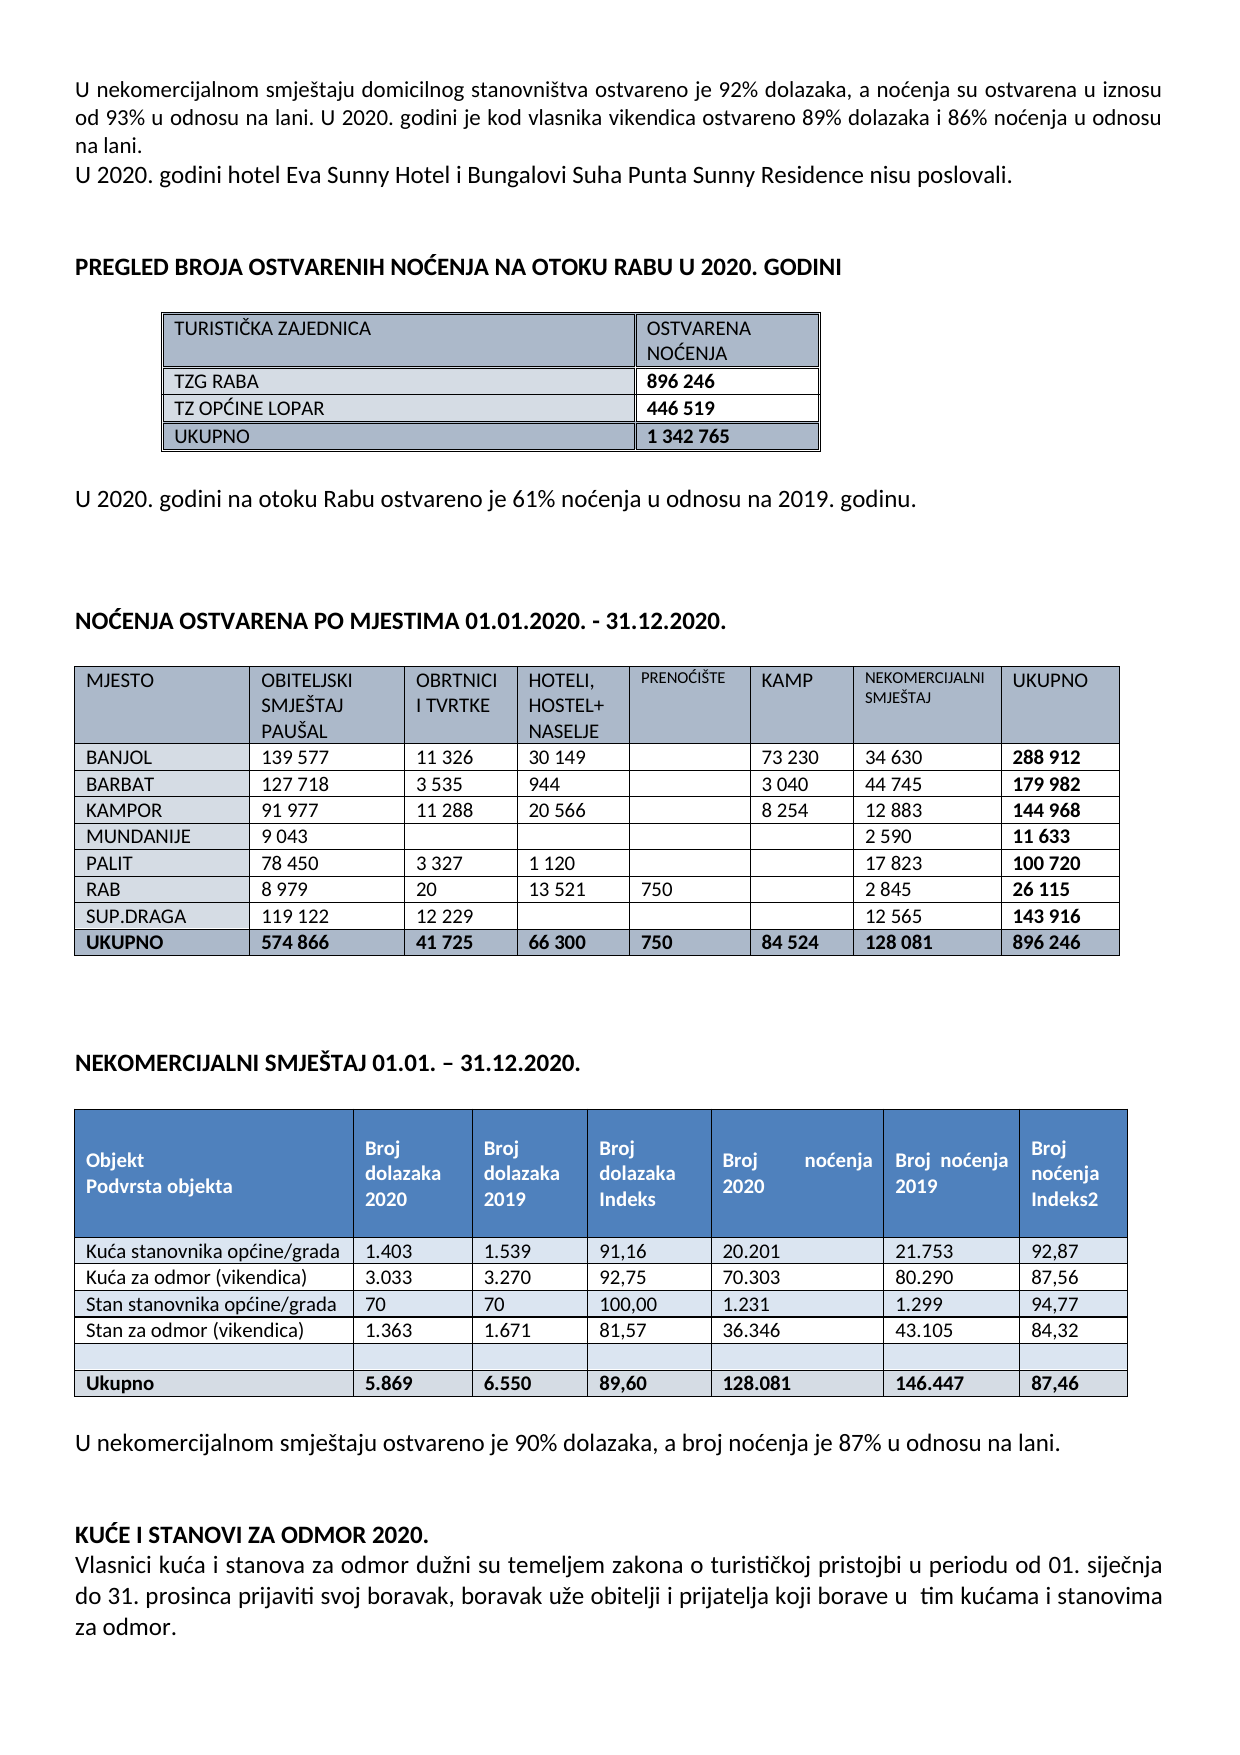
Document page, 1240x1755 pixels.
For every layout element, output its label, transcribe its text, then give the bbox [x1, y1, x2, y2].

table_cell 1.299 [884, 1291, 1019, 1316]
table_cell 30 149 [518, 744, 629, 770]
table_cell TZG RABA [164, 369, 634, 394]
table_cell 11 288 [405, 797, 517, 823]
table_cell 896 246 [637, 369, 818, 394]
table_cell 11 326 [405, 744, 517, 770]
table_cell 70 [473, 1291, 587, 1316]
table_cell [630, 824, 750, 849]
table_cell 1 342 765 [637, 424, 818, 449]
table_cell 944 [518, 771, 629, 796]
table_cell 6.550 [473, 1371, 587, 1396]
table_cell 9 043 [250, 824, 404, 849]
table_header Broj noćenja 2020 [712, 1110, 883, 1237]
table_cell 70.303 [712, 1264, 883, 1290]
table_cell 20 [405, 877, 517, 902]
table_cell 21.753 [884, 1238, 1019, 1263]
table_cell 574 866 [250, 930, 404, 955]
table_cell Kuća stanovnika općine/grada [75, 1238, 353, 1263]
table_cell 144 968 [1002, 797, 1119, 823]
table_cell BARBAT [75, 771, 249, 796]
table_cell [630, 744, 750, 770]
text NOĆENJA OSTVARENA PO MJESTIMA 01.01.2020. - 31.12.2020. [75, 605, 1164, 635]
table_cell 92,75 [588, 1264, 711, 1290]
table_cell 8 979 [250, 877, 404, 902]
text NEKOMERCIJALNI SMJEŠTAJ 01.01. – 31.12.2020. [75, 1047, 1164, 1078]
table_cell 2 590 [854, 824, 1001, 849]
table_cell 3.270 [473, 1264, 587, 1290]
table_cell 128 081 [854, 930, 1001, 955]
table_header PRENOĆIŠTE [630, 667, 750, 743]
table_cell 11 633 [1002, 824, 1119, 849]
table_cell 34 630 [854, 744, 1001, 770]
table_header HOTELI, HOSTEL+ NASELJE [518, 667, 629, 743]
table_cell [630, 771, 750, 796]
table_cell 41 725 [405, 930, 517, 955]
text PREGLED BROJA OSTVARENIH NOĆENJA NA OTOKU RABU U 2020. GODINI [75, 251, 1164, 281]
table_cell Ukupno [75, 1371, 353, 1396]
table_header Broj dolazaka 2019 [473, 1110, 587, 1237]
table_cell 8 254 [751, 797, 853, 823]
table_cell 179 982 [1002, 771, 1119, 796]
table_cell [751, 877, 853, 902]
table_header KAMP [751, 667, 853, 743]
table_cell RAB [75, 877, 249, 902]
table_cell 1.363 [354, 1318, 472, 1343]
table_cell [518, 903, 629, 928]
table_cell [75, 1344, 353, 1369]
table_header OSTVARENA NOĆENJA [637, 315, 818, 366]
table_cell 143 916 [1002, 903, 1119, 928]
table_cell [630, 850, 750, 876]
table_cell 5.869 [354, 1371, 472, 1396]
table_cell 70 [354, 1291, 472, 1316]
table_cell [751, 850, 853, 876]
table_cell 36.346 [712, 1318, 883, 1343]
table_cell [518, 824, 629, 849]
table_cell [1020, 1344, 1127, 1369]
table_cell [588, 1344, 711, 1369]
table_cell Stan stanovnika općine/grada [75, 1291, 353, 1316]
table_cell [712, 1344, 883, 1369]
table_cell 12 229 [405, 903, 517, 928]
table_cell 84,32 [1020, 1318, 1127, 1343]
table_cell 288 912 [1002, 744, 1119, 770]
table_cell 84 524 [751, 930, 853, 955]
table_cell 139 577 [250, 744, 404, 770]
table_cell 12 565 [854, 903, 1001, 928]
text U nekomercijalnom smještaju ostvareno je 90% dolazaka, a broj noćenja je 87% u odnosu na lani. [75, 1428, 1164, 1458]
table_header NEKOMERCIJALNI SMJEŠTAJ [854, 667, 1001, 743]
table_cell UKUPNO [75, 930, 249, 955]
table_cell 78 450 [250, 850, 404, 876]
table_cell 3.033 [354, 1264, 472, 1290]
text U 2020. godini hotel Eva Sunny Hotel i Bungalovi Suha Punta Sunny Residence nisu poslovali. [75, 159, 1164, 189]
table_cell 26 115 [1002, 877, 1119, 902]
table_header TURISTIČKA ZAJEDNICA [164, 315, 634, 366]
table_cell 87,56 [1020, 1264, 1127, 1290]
table_cell 66 300 [518, 930, 629, 955]
table_header UKUPNO [1002, 667, 1119, 743]
table_cell 80.290 [884, 1264, 1019, 1290]
table_cell 73 230 [751, 744, 853, 770]
table_cell 44 745 [854, 771, 1001, 796]
table_cell 94,77 [1020, 1291, 1127, 1316]
table_cell 750 [630, 877, 750, 902]
table_cell 1.403 [354, 1238, 472, 1263]
table_cell 119 122 [250, 903, 404, 928]
table_cell SUP.DRAGA [75, 903, 249, 928]
table_cell 896 246 [1002, 930, 1119, 955]
table_cell 1.671 [473, 1318, 587, 1343]
table_cell 20.201 [712, 1238, 883, 1263]
table_header MJESTO [75, 667, 249, 743]
text KUĆE I STANOVI ZA ODMOR 2020. [75, 1519, 1164, 1550]
table_cell 100 720 [1002, 850, 1119, 876]
table_cell [405, 824, 517, 849]
table_header Broj dolazaka 2020 [354, 1110, 472, 1237]
table_cell 20 566 [518, 797, 629, 823]
table_cell 87,46 [1020, 1371, 1127, 1396]
table_header Broj noćenja Indeks2 [1020, 1110, 1127, 1237]
table_cell 1 120 [518, 850, 629, 876]
table_cell Stan za odmor (vikendica) [75, 1318, 353, 1343]
table_cell [354, 1344, 472, 1369]
table_cell 13 521 [518, 877, 629, 902]
table_cell 3 535 [405, 771, 517, 796]
table_cell 12 883 [854, 797, 1001, 823]
table_cell [884, 1344, 1019, 1369]
table_cell 43.105 [884, 1318, 1019, 1343]
table_cell 100,00 [588, 1291, 711, 1316]
table_cell 92,87 [1020, 1238, 1127, 1263]
table_cell 3 040 [751, 771, 853, 796]
table_header Broj dolazaka Indeks [588, 1110, 711, 1237]
text U nekomercijalnom smještaju domicilnog stanovništva ostvareno je 92% dolazaka, a noćenja su ostvarena u iznosu od 93% u odnosu na lani. U 2020. godini je kod vlasnika vikendica ostvareno 89% dolazaka i 86% noćenja u odnosu na lani. [75, 75, 1164, 159]
table_cell UKUPNO [164, 424, 634, 449]
table_cell 2 845 [854, 877, 1001, 902]
table_header Broj noćenja 2019 [884, 1110, 1019, 1237]
table_cell 146.447 [884, 1371, 1019, 1396]
table_cell 3 327 [405, 850, 517, 876]
table_header Objekt Podvrsta objekta [75, 1110, 353, 1237]
table_cell TZ OPĆINE LOPAR [164, 395, 634, 421]
table_cell [751, 824, 853, 849]
table_cell [473, 1344, 587, 1369]
table_cell PALIT [75, 850, 249, 876]
table_cell 1.231 [712, 1291, 883, 1316]
table_cell [630, 797, 750, 823]
table_header OBRTNICI I TVRTKE [405, 667, 517, 743]
table_cell 446 519 [637, 395, 818, 421]
table_cell 89,60 [588, 1371, 711, 1396]
table_cell [630, 903, 750, 928]
text U 2020. godini na otoku Rabu ostvareno je 61% noćenja u odnosu na 2019. godinu. [75, 483, 1164, 513]
table_header OBITELJSKI SMJEŠTAJ PAUŠAL [250, 667, 404, 743]
table_cell 750 [630, 930, 750, 955]
table_cell 17 823 [854, 850, 1001, 876]
table_cell [751, 903, 853, 928]
table_cell MUNDANIJE [75, 824, 249, 849]
table_cell 128.081 [712, 1371, 883, 1396]
table_cell 91,16 [588, 1238, 711, 1263]
table_cell KAMPOR [75, 797, 249, 823]
table_cell 81,57 [588, 1318, 711, 1343]
table_cell 1.539 [473, 1238, 587, 1263]
table_cell 127 718 [250, 771, 404, 796]
table_cell 91 977 [250, 797, 404, 823]
text Vlasnici kuća i stanova za odmor dužni su temeljem zakona o turističkoj pristojbi u periodu od 01. siječnja do 31. prosinca prijaviti svoj boravak, boravak uže obitelji i prijatelja koji borave u tim kućama i stanovima za odmor. [75, 1550, 1164, 1641]
table_cell Kuća za odmor (vikendica) [75, 1264, 353, 1290]
table_cell BANJOL [75, 744, 249, 770]
